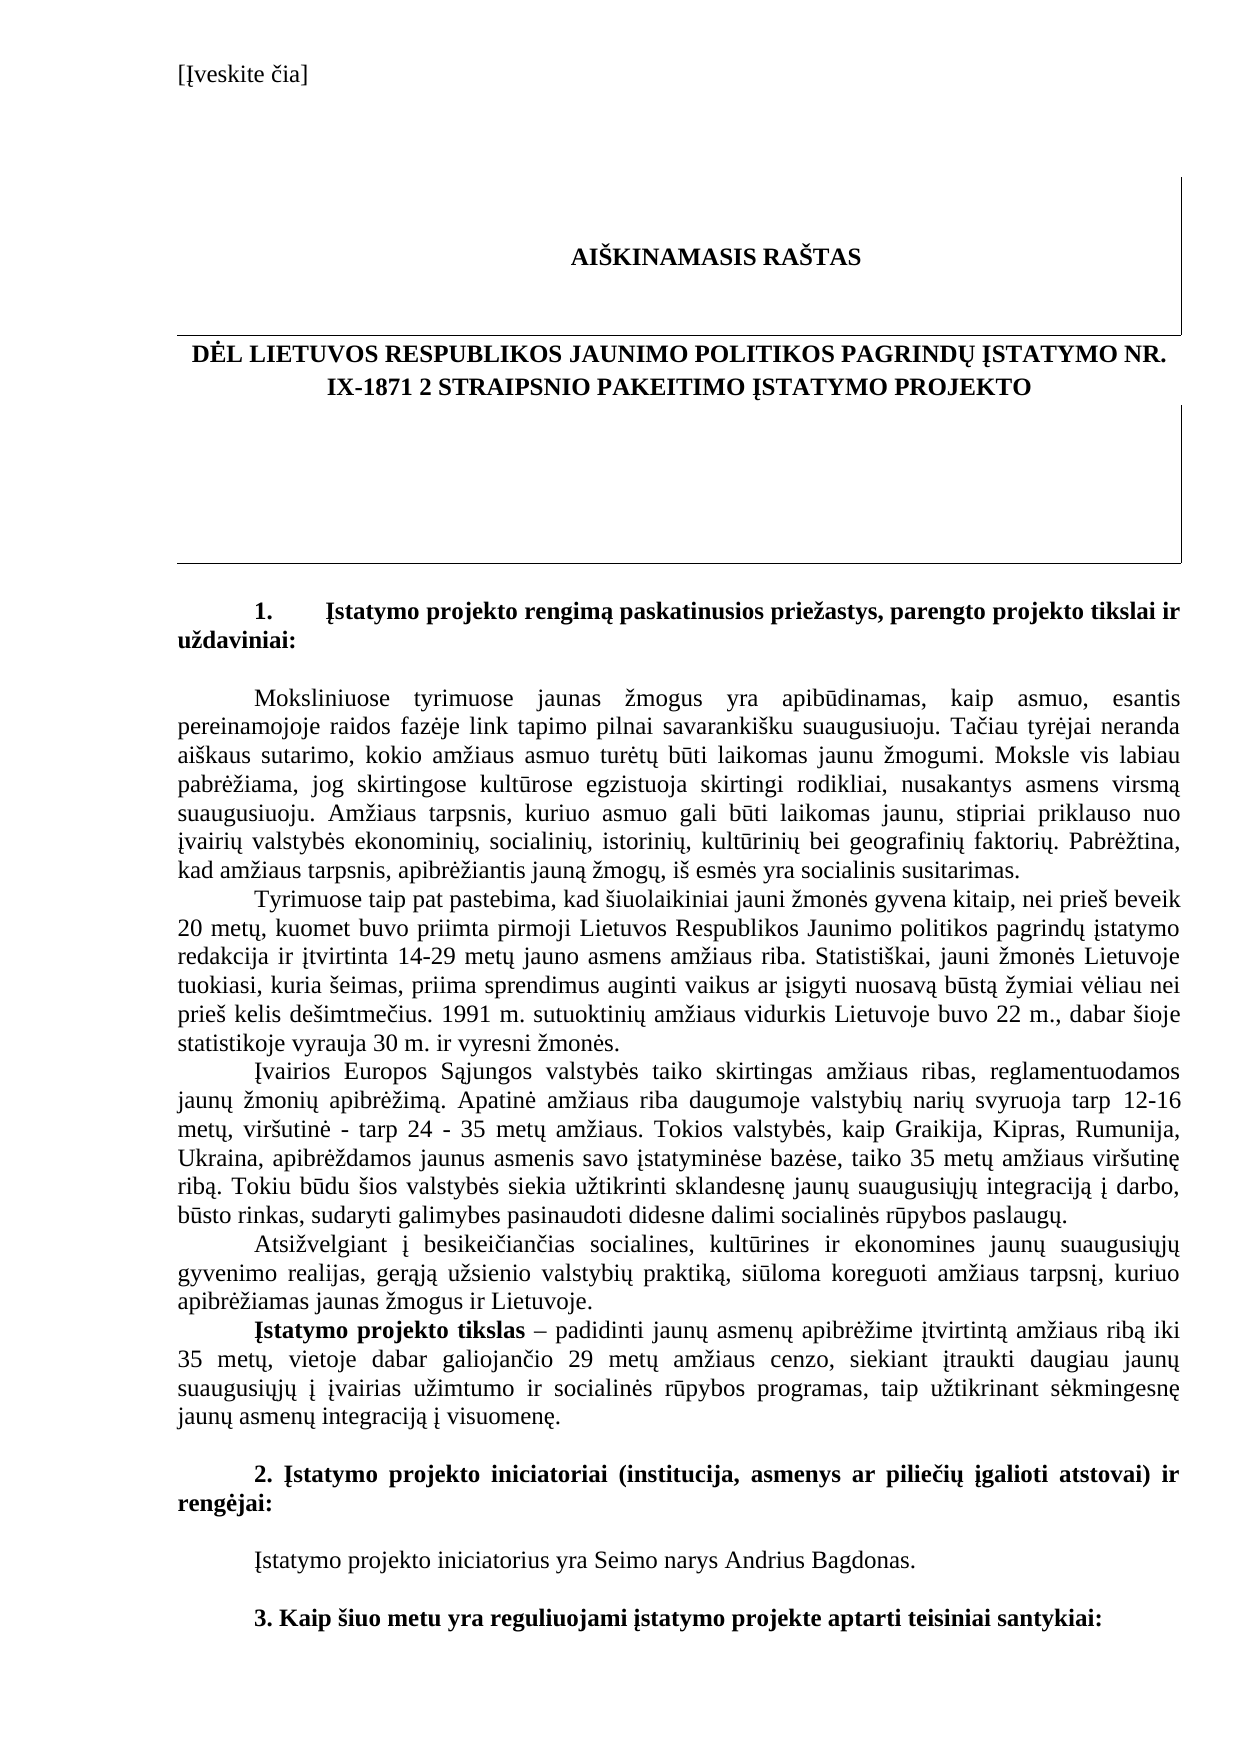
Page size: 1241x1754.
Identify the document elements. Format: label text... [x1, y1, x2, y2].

text 3. Kaip šiuo metu yra reguliuojami įstatymo projekte aptarti teisiniai santykiai: [177, 1603, 1181, 1631]
text Įstatymo projekto tikslas – padidinti jaunų asmenų apibrėžime įtvirtintą amžiaus ribą iki 35 metų, vietoje dabar galiojančio 29 metų amžiaus cenzo, siekiant įtraukti daugiau jaunų suaugusiųjų į įvairias užimtumo ir socialinės rūpybos programas, taip užtikrinant sėkmingesnę jaunų asmenų integraciją į visuomenę. [177, 1315, 1181, 1430]
text Tyrimuose taip pat pastebima, kad šiuolaikiniai jauni žmonės gyvena kitaip, nei prieš beveik 20 metų, kuomet buvo priimta pirmoji Lietuvos Respublikos Jaunimo politikos pagrindų įstatymo redakcija ir įtvirtinta 14-29 metų jauno asmens amžiaus riba. Statistiškai, jauni žmonės Lietuvoje tuokiasi, kuria šeimas, priima sprendimus auginti vaikus ar įsigyti nuosavą būstą žymiai vėliau nei prieš kelis dešimtmečius. 1991 m. sutuoktinių amžiaus vidurkis Lietuvoje buvo 22 m., dabar šioje statistikoje vyrauja 30 m. ir vyresni žmonės. [177, 884, 1181, 1056]
text Įvairios Europos Sąjungos valstybės taiko skirtingas amžiaus ribas, reglamentuodamos jaunų žmonių apibrėžimą. Apatinė amžiaus riba daugumoje valstybių narių svyruoja tarp 12-16 metų, viršutinė - tarp 24 - 35 metų amžiaus. Tokios valstybės, kaip Graikija, Kipras, Rumunija, Ukraina, apibrėždamos jaunus asmenis savo įstatyminėse bazėse, taiko 35 metų amžiaus viršutinę ribą. Tokiu būdu šios valstybės siekia užtikrinti sklandesnę jaunų suaugusiųjų integraciją į darbo, būsto rinkas, sudaryti galimybes pasinaudoti didesne dalimi socialinės rūpybos paslaugų. [177, 1056, 1181, 1229]
text AIŠKINAMASIS RAŠTAS [177, 177, 1181, 335]
text Įstatymo projekto iniciatorius yra Seimo narys Andrius Bagdonas. [177, 1545, 1181, 1574]
text 2. Įstatymo projekto iniciatoriai (institucija, asmenys ar piliečių įgalioti atstovai) ir rengėjai: [177, 1459, 1181, 1516]
text DĖL LIETUVOS RESPUBLIKOS JAUNIMO POLITIKOS PAGRINDŲ ĮSTATYMO NR. IX-1871 2 STRAIPSNIO PAKEITIMO ĮSTATYMO PROJEKTO [177, 339, 1181, 401]
text Moksliniuose tyrimuose jaunas žmogus yra apibūdinamas, kaip asmuo, esantis pereinamojoje raidos fazėje link tapimo pilnai savarankišku suaugusiuoju. Tačiau tyrėjai neranda aiškaus sutarimo, kokio amžiaus asmuo turėtų būti laikomas jaunu žmogumi. Moksle vis labiau pabrėžiama, jog skirtingose kultūrose egzistuoja skirtingi rodikliai, nusakantys asmens virsmą suaugusiuoju. Amžiaus tarpsnis, kuriuo asmuo gali būti laikomas jaunu, stipriai priklauso nuo įvairių valstybės ekonominių, socialinių, istorinių, kultūrinių bei geografinių faktorių. Pabrėžtina, kad amžiaus tarpsnis, apibrėžiantis jauną žmogų, iš esmės yra socialinis susitarimas. [177, 683, 1181, 884]
text Atsižvelgiant į besikeičiančias socialines, kultūrines ir ekonomines jaunų suaugusiųjų gyvenimo realijas, gerąją užsienio valstybių praktiką, siūloma koreguoti amžiaus tarpsnį, kuriuo apibrėžiamas jaunas žmogus ir Lietuvoje. [177, 1229, 1181, 1315]
text 1. Įstatymo projekto rengimą paskatinusios priežastys, parengto projekto tikslai ir uždaviniai: [177, 596, 1181, 654]
